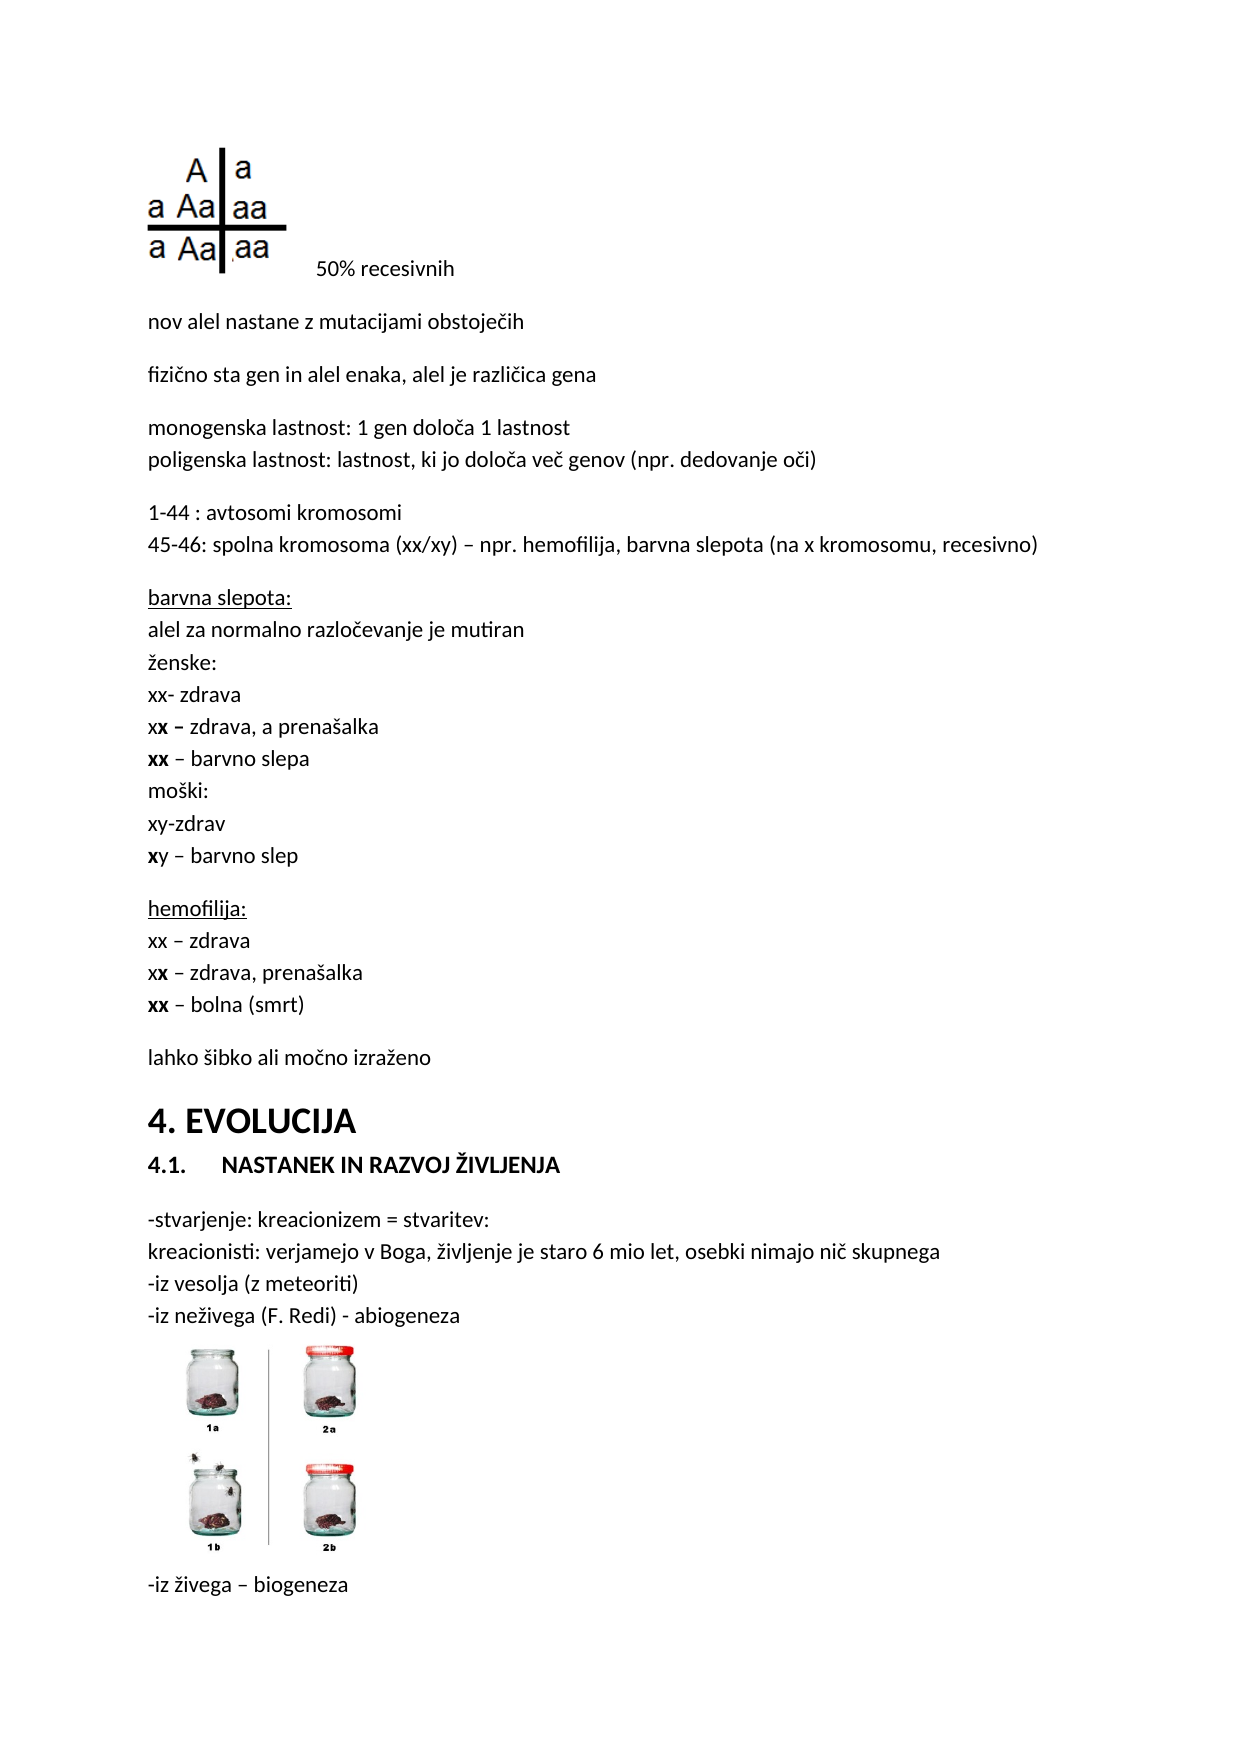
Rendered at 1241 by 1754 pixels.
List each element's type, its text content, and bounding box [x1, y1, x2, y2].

text -stvarjenje: kreacionizem = stvaritev: kreacionisti: verjamejo v Boga, življenje je staro 6 mio let, osebki nimajo nič skupnega -iz vesolja (z meteoriti) -iz neživega (F. Redi) - abiogeneza -iz živega – biogeneza [148, 1205, 1093, 1598]
text 1-44 : avtosomi kromosomi 45-46: spolna kromosoma (xx/xy) – npr. hemofilija, barvna slepota (na x kromosomu, recesivno) [148, 498, 1093, 558]
text 50% recesivnih [148, 148, 1093, 282]
text lahko šibko ali močno izraženo [148, 1043, 1093, 1072]
picture [147, 1333, 396, 1566]
list NASTANEK IN RAZVOJ ŽIVLJENJA [148, 1149, 1093, 1180]
text barvna slepota: alel za normalno razločevanje je mutiran ženske: xx- zdrava xx – zdrava, a prenašalka xx – barvno slepa moški: xy-zdrav xy – barvno slep [148, 583, 1093, 869]
text nov alel nastane z mutacijami obstoječih [148, 307, 1093, 335]
list EVOLUCIJA [148, 1097, 1093, 1142]
text monogenska lastnost: 1 gen določa 1 lastnost poligenska lastnost: lastnost, ki jo določa več genov (npr. dedovanje oči) [148, 413, 1093, 473]
picture [147, 147, 290, 277]
text fizično sta gen in alel enaka, alel je različica gena [148, 360, 1093, 388]
text hemofilija: xx – zdrava xx – zdrava, prenašalka xx – bolna (smrt) [148, 894, 1093, 1018]
